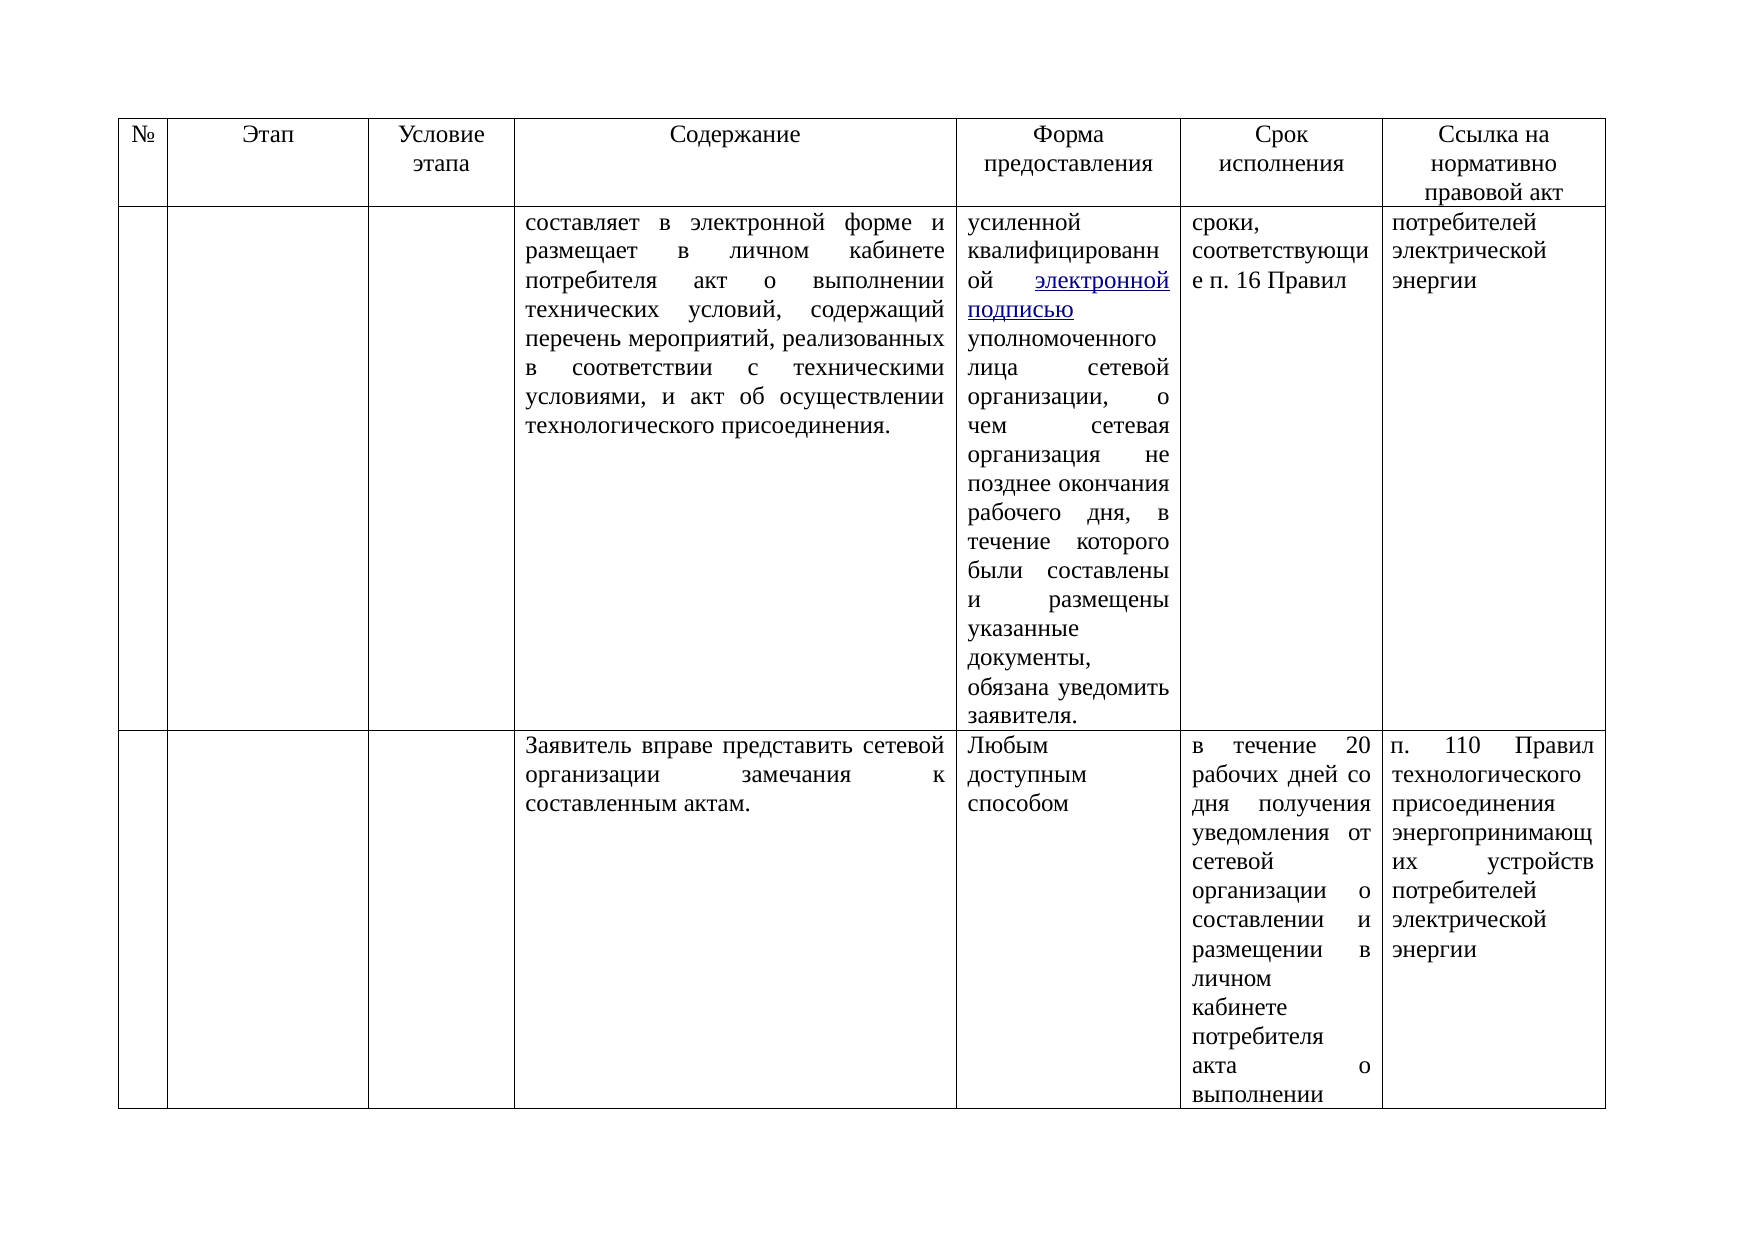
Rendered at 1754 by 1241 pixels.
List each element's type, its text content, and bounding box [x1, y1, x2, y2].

table_cell в течение 20 рабочих дней со дня получения уведомления от сетевой организации о составлении и размещении в личном кабинете потребителя акта о выполнении [1181, 731, 1382, 1108]
table_header Форма предоставления [957, 119, 1180, 206]
table_header Условие этапа [369, 119, 514, 206]
table_cell потребителей электрической энергии [1383, 207, 1605, 729]
table_cell Заявитель вправе представить сетевой организации замечания к составленным актам. [515, 731, 956, 1108]
table_header Срок исполнения [1181, 119, 1382, 206]
table_cell [168, 207, 368, 729]
table_header Содержание [515, 119, 956, 206]
table_cell [168, 731, 368, 1108]
table_cell усиленной квалифицированной электронной подписью уполномоченного лица сетевой организации, о чем сетевая организация не позднее окончания рабочего дня, в течение которого были составлены и размещены указанные документы, обязана уведомить заявителя. [957, 207, 1180, 729]
table_cell [119, 731, 167, 1108]
table_cell сроки, соответствующие п. 16 Правил [1181, 207, 1382, 729]
table_cell п. 110 Правил технологического присоединения энергопринимающих устройств потребителей электрической энергии [1383, 731, 1605, 1108]
table_cell [369, 207, 514, 729]
table_cell составляет в электронной форме и размещает в личном кабинете потребителя акт о выполнении технических условий, содержащий перечень мероприятий, реализованных в соответствии с техническими условиями, и акт об осуществлении технологического присоединения. [515, 207, 956, 729]
table_header № [119, 119, 167, 206]
table_header Ссылка на нормативно правовой акт [1383, 119, 1605, 206]
table_header Этап [168, 119, 368, 206]
table_cell Любым доступным способом [957, 731, 1180, 1108]
table_cell [369, 731, 514, 1108]
table_cell [119, 207, 167, 729]
